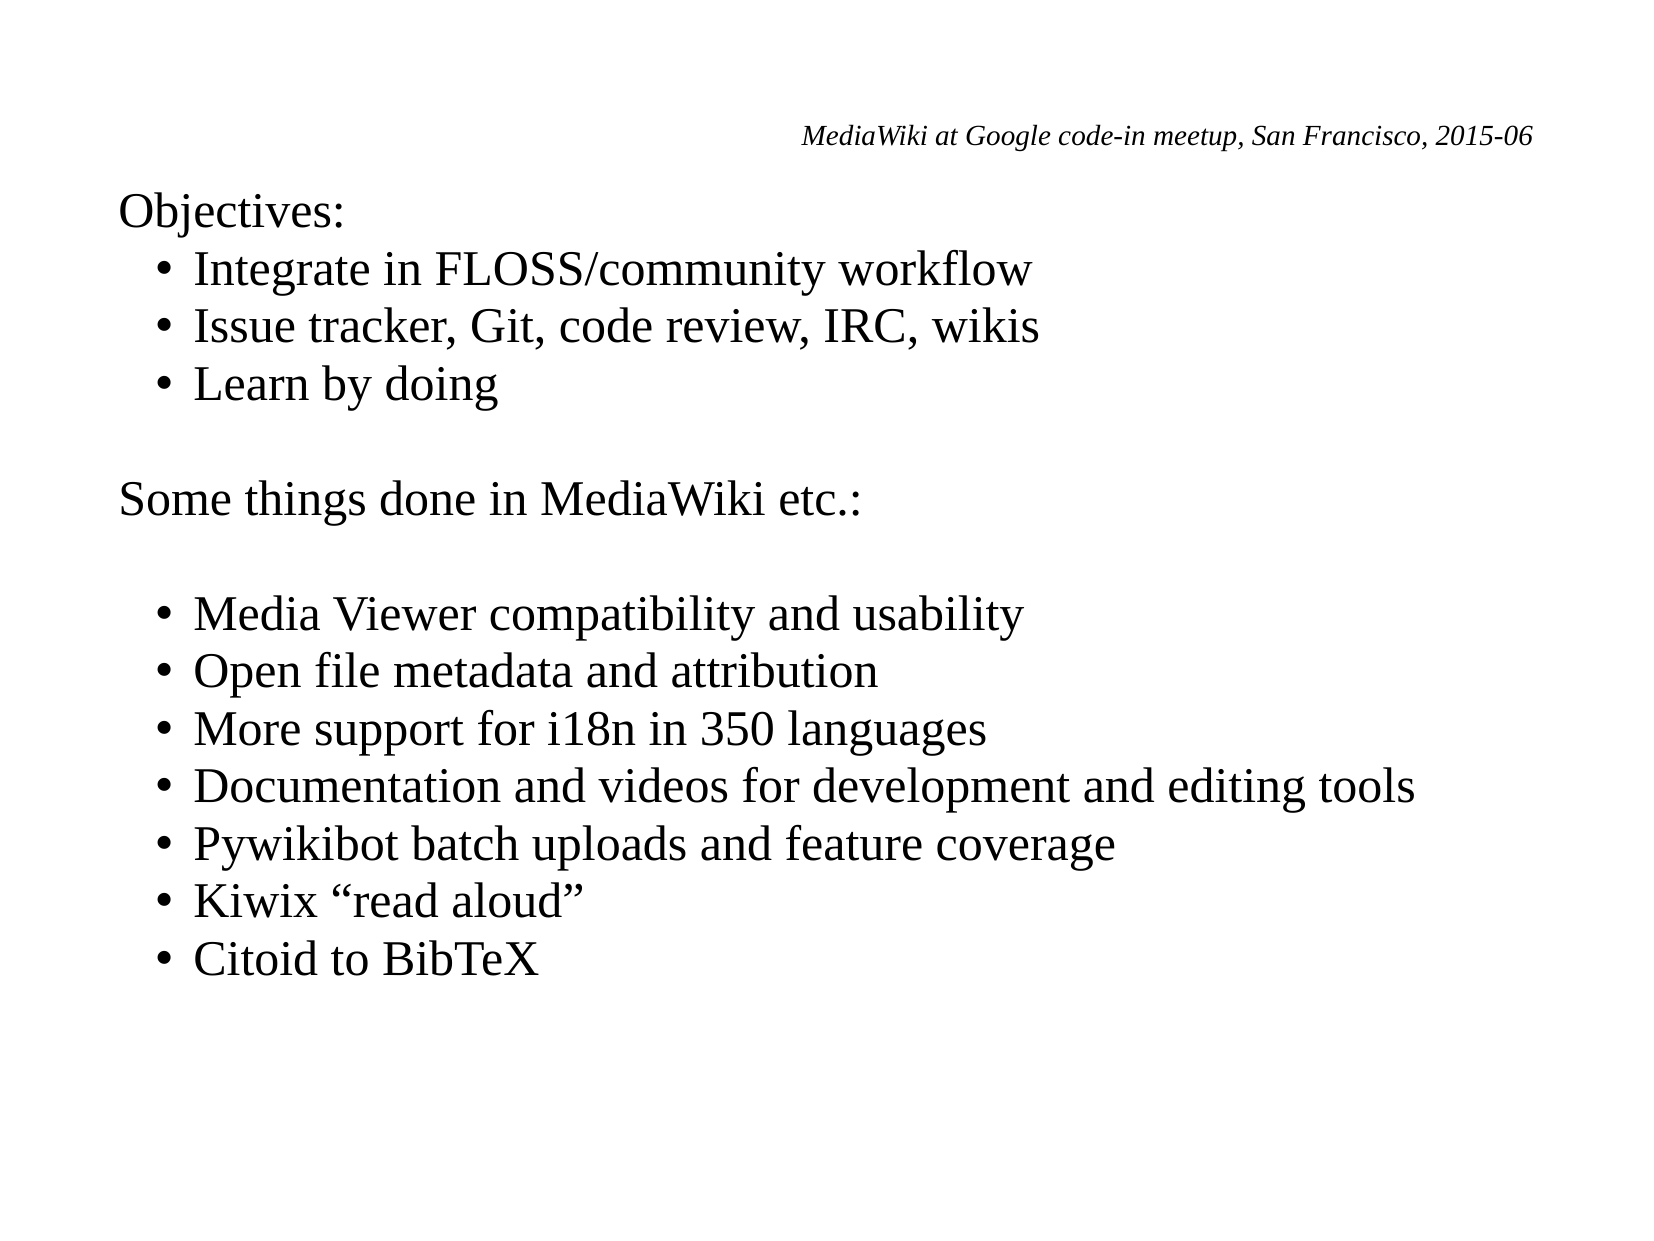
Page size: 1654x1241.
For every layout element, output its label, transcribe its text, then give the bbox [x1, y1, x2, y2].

list Citoid to BibTeX [156, 929, 1535, 986]
list Issue tracker, Git, code review, IRC, wikis [156, 296, 1535, 354]
list Open file metadata and attribution [156, 641, 1535, 699]
text Some things done in MediaWiki etc.: [118, 469, 1535, 526]
list Kiwix “read aloud” [156, 871, 1535, 929]
text Objectives: [118, 181, 1535, 239]
list Pywikibot batch uploads and feature coverage [156, 814, 1535, 871]
list Media Viewer compatibility and usability [156, 584, 1535, 641]
list More support for i18n in 350 languages [156, 699, 1535, 756]
list Integrate in FLOSS/community workflow [156, 239, 1535, 296]
list Learn by doing [156, 354, 1535, 411]
list Documentation and videos for development and editing tools [156, 756, 1535, 814]
